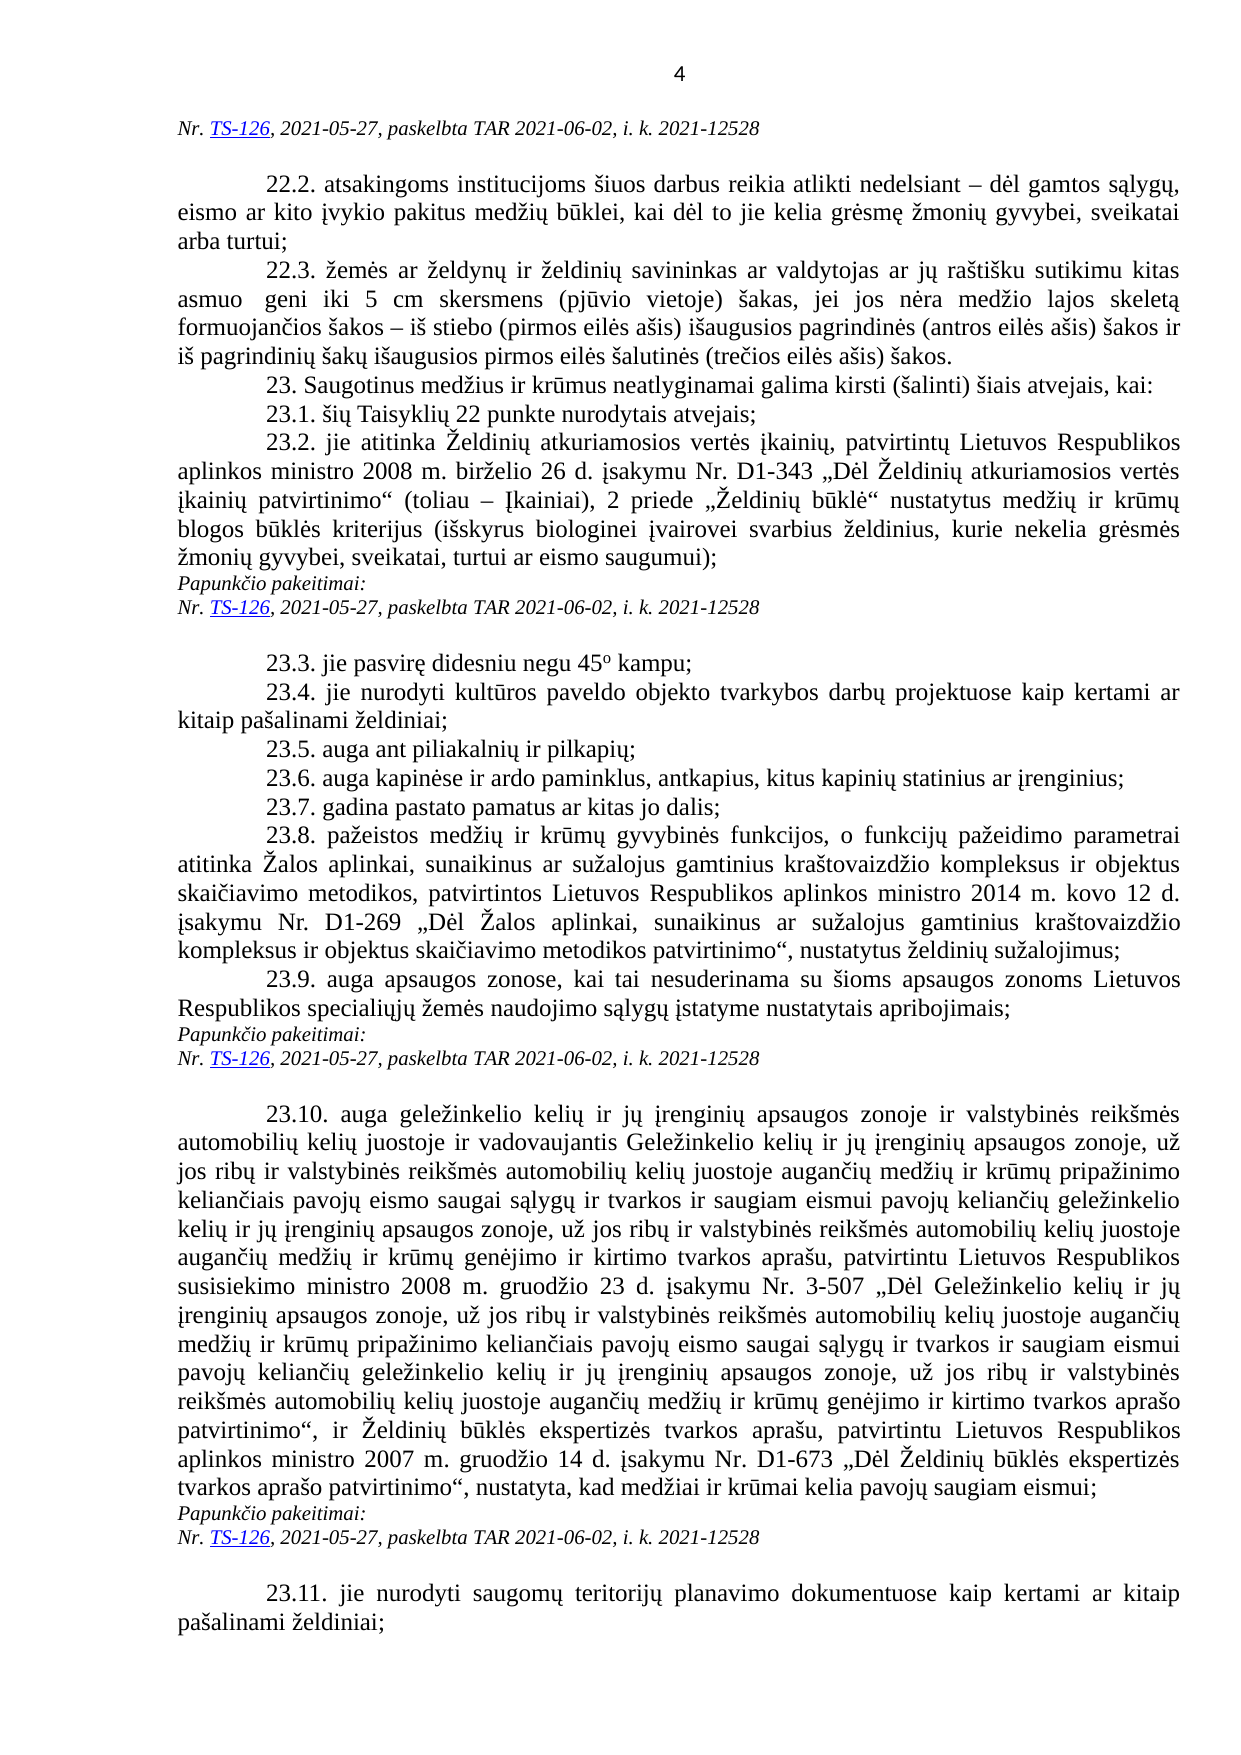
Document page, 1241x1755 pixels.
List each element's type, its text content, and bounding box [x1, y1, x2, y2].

text Papunkčio pakeitimai: [177, 1022, 1181, 1046]
text 23. Saugotinus medžius ir krūmus neatlyginamai galima kirsti (šalinti) šiais atvejais, kai: [177, 370, 1181, 399]
text 23.1. šių Taisyklių 22 punkte nurodytais atvejais; [177, 399, 1181, 427]
text 23.7. gadina pastato pamatus ar kitas jo dalis; [177, 792, 1181, 821]
text 23.10. auga geležinkelio kelių ir jų įrenginių apsaugos zonoje ir valstybinės reikšmės automobilių kelių juostoje ir vadovaujantis Geležinkelio kelių ir jų įrenginių apsaugos zonoje, už jos ribų ir valstybinės reikšmės automobilių kelių juostoje augančių medžių ir krūmų pripažinimo keliančiais pavojų eismo saugai sąlygų ir tvarkos ir saugiam eismui pavojų keliančių geležinkelio kelių ir jų įrenginių apsaugos zonoje, už jos ribų ir valstybinės reikšmės automobilių kelių juostoje augančių medžių ir krūmų genėjimo ir kirtimo tvarkos aprašu, patvirtintu Lietuvos Respublikos susisiekimo ministro 2008 m. gruodžio 23 d. įsakymu Nr. 3-507 „Dėl Geležinkelio kelių ir jų įrenginių apsaugos zonoje, už jos ribų ir valstybinės reikšmės automobilių kelių juostoje augančių medžių ir krūmų pripažinimo keliančiais pavojų eismo saugai sąlygų ir tvarkos ir saugiam eismui pavojų keliančių geležinkelio kelių ir jų įrenginių apsaugos zonoje, už jos ribų ir valstybinės reikšmės automobilių kelių juostoje augančių medžių ir krūmų genėjimo ir kirtimo tvarkos aprašo patvirtinimo“, ir Želdinių būklės ekspertizės tvarkos aprašu, patvirtintu Lietuvos Respublikos aplinkos ministro 2007 m. gruodžio 14 d. įsakymu Nr. D1-673 „Dėl Želdinių būklės ekspertizės tvarkos aprašo patvirtinimo“, nustatyta, kad medžiai ir krūmai kelia pavojų saugiam eismui; [177, 1099, 1181, 1501]
text Nr. TS-126, 2021-05-27, paskelbta TAR 2021-06-02, i. k. 2021-12528 [177, 1525, 1181, 1549]
text 22.3. žemės ar želdynų ir želdinių savininkas ar valdytojas ar jų raštišku sutikimu kitas asmuo geni iki 5 cm skersmens (pjūvio vietoje) šakas, jei jos nėra medžio lajos skeletą formuojančios šakos – iš stiebo (pirmos eilės ašis) išaugusios pagrindinės (antros eilės ašis) šakos ir iš pagrindinių šakų išaugusios pirmos eilės šalutinės (trečios eilės ašis) šakos. [177, 255, 1181, 370]
text Nr. TS-126, 2021-05-27, paskelbta TAR 2021-06-02, i. k. 2021-12528 [177, 116, 1181, 140]
text 22.2. atsakingoms institucijoms šiuos darbus reikia atlikti nedelsiant – dėl gamtos sąlygų, eismo ar kito įvykio pakitus medžių būklei, kai dėl to jie kelia grėsmę žmonių gyvybei, sveikatai arba turtui; [177, 169, 1181, 255]
text Nr. TS-126, 2021-05-27, paskelbta TAR 2021-06-02, i. k. 2021-12528 [177, 1046, 1181, 1070]
text 23.5. auga ant piliakalnių ir pilkapių; [177, 734, 1181, 763]
text Nr. TS-126, 2021-05-27, paskelbta TAR 2021-06-02, i. k. 2021-12528 [177, 595, 1181, 619]
text 23.11. jie nurodyti saugomų teritorijų planavimo dokumentuose kaip kertami ar kitaip pašalinami želdiniai; [177, 1578, 1181, 1636]
text Papunkčio pakeitimai: [177, 1501, 1181, 1525]
text 23.9. auga apsaugos zonose, kai tai nesuderinama su šioms apsaugos zonoms Lietuvos Respublikos specialiųjų žemės naudojimo sąlygų įstatyme nustatytais apribojimais; [177, 964, 1181, 1022]
text 23.8. pažeistos medžių ir krūmų gyvybinės funkcijos, o funkcijų pažeidimo parametrai atitinka Žalos aplinkai, sunaikinus ar sužalojus gamtinius kraštovaizdžio kompleksus ir objektus skaičiavimo metodikos, patvirtintos Lietuvos Respublikos aplinkos ministro 2014 m. kovo 12 d. įsakymu Nr. D1-269 „Dėl Žalos aplinkai, sunaikinus ar sužalojus gamtinius kraštovaizdžio kompleksus ir objektus skaičiavimo metodikos patvirtinimo“, nustatytus želdinių sužalojimus; [177, 821, 1181, 964]
text 23.3. jie pasvirę didesniu negu 45o kampu; [177, 648, 1181, 677]
text Papunkčio pakeitimai: [177, 571, 1181, 595]
text 23.4. jie nurodyti kultūros paveldo objekto tvarkybos darbų projektuose kaip kertami ar kitaip pašalinami želdiniai; [177, 677, 1181, 734]
text 23.6. auga kapinėse ir ardo paminklus, antkapius, kitus kapinių statinius ar įrenginius; [177, 763, 1181, 792]
text 23.2. jie atitinka Želdinių atkuriamosios vertės įkainių, patvirtintų Lietuvos Respublikos aplinkos ministro 2008 m. birželio 26 d. įsakymu Nr. D1-343 „Dėl Želdinių atkuriamosios vertės įkainių patvirtinimo“ (toliau – Įkainiai), 2 priede „Želdinių būklė“ nustatytus medžių ir krūmų blogos būklės kriterijus (išskyrus biologinei įvairovei svarbius želdinius, kurie nekelia grėsmės žmonių gyvybei, sveikatai, turtui ar eismo saugumui); [177, 427, 1181, 571]
